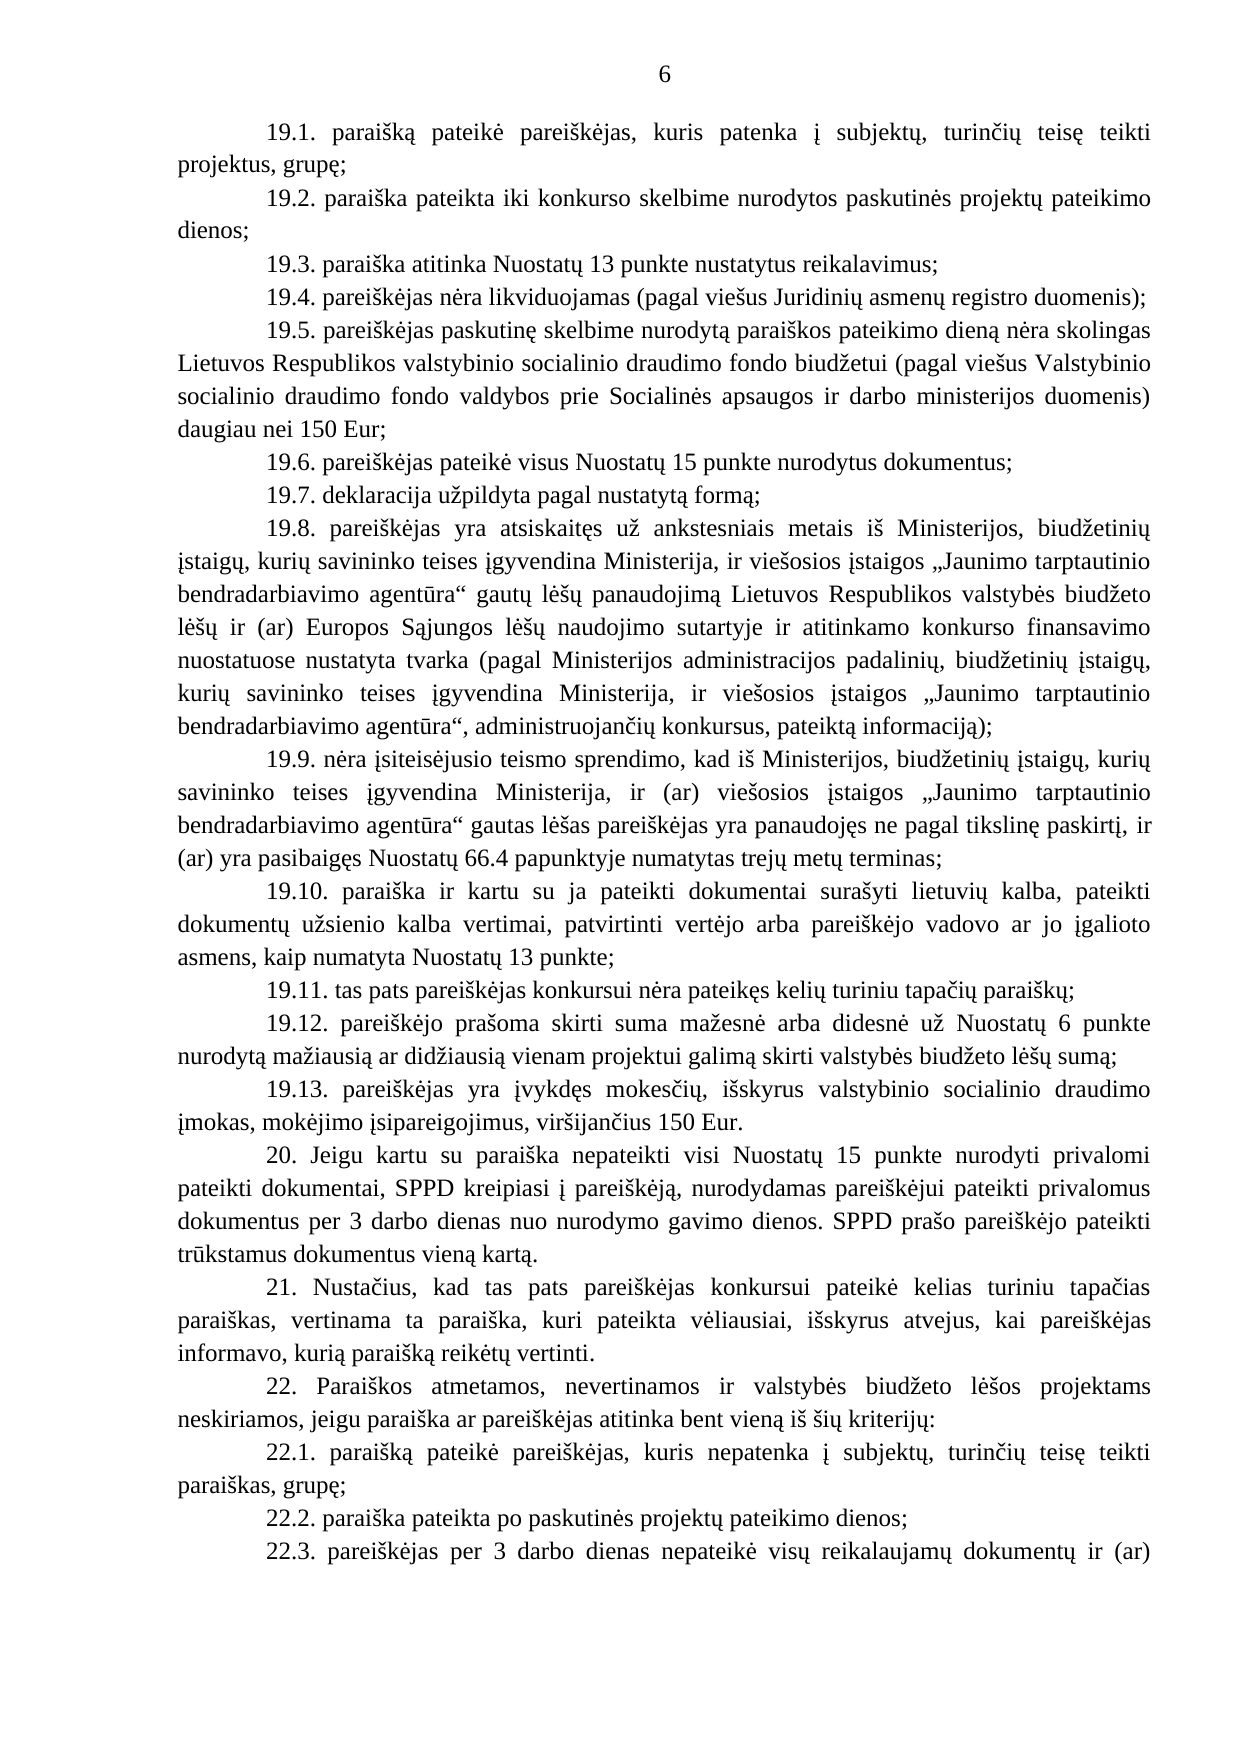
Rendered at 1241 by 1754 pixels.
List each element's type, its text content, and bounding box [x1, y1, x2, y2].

text 22.3. pareiškėjas per 3 darbo dienas nepateikė visų reikalaujamų dokumentų ir (ar) [177, 1536, 1152, 1565]
text 22.1. paraišką pateikė pareiškėjas, kuris nepatenka į subjektų, turinčių teisę teikti paraiškas, grupę; [177, 1437, 1152, 1499]
text 19.6. pareiškėjas pateikė visus Nuostatų 15 punkte nurodytus dokumentus; [177, 447, 1152, 476]
text 19.8. pareiškėjas yra atsiskaitęs už ankstesniais metais iš Ministerijos, biudžetinių įstaigų, kurių savininko teises įgyvendina Ministerija, ir viešosios įstaigos „Jaunimo tarptautinio bendradarbiavimo agentūra“ gautų lėšų panaudojimą Lietuvos Respublikos valstybės biudžeto lėšų ir (ar) Europos Sąjungos lėšų naudojimo sutartyje ir atitinkamo konkurso finansavimo nuostatuose nustatyta tvarka (pagal Ministerijos administracijos padalinių, biudžetinių įstaigų, kurių savininko teises įgyvendina Ministerija, ir viešosios įstaigos „Jaunimo tarptautinio bendradarbiavimo agentūra“, administruojančių konkursus, pateiktą informaciją); [177, 513, 1152, 740]
text 22. Paraiškos atmetamos, nevertinamos ir valstybės biudžeto lėšos projektams neskiriamos, jeigu paraiška ar pareiškėjas atitinka bent vieną iš šių kriterijų: [177, 1371, 1152, 1433]
text 22.2. paraiška pateikta po paskutinės projektų pateikimo dienos; [177, 1503, 1152, 1532]
text 19.9. nėra įsiteisėjusio teismo sprendimo, kad iš Ministerijos, biudžetinių įstaigų, kurių savininko teises įgyvendina Ministerija, ir (ar) viešosios įstaigos „Jaunimo tarptautinio bendradarbiavimo agentūra“ gautas lėšas pareiškėjas yra panaudojęs ne pagal tikslinę paskirtį, ir (ar) yra pasibaigęs Nuostatų 66.4 papunktyje numatytas trejų metų terminas; [177, 744, 1152, 872]
text 19.2. paraiška pateikta iki konkurso skelbime nurodytos paskutinės projektų pateikimo dienos; [177, 183, 1152, 244]
text 20. Jeigu kartu su paraiška nepateikti visi Nuostatų 15 punkte nurodyti privalomi pateikti dokumentai, SPPD kreipiasi į pareiškėją, nurodydamas pareiškėjui pateikti privalomus dokumentus per 3 darbo dienas nuo nurodymo gavimo dienos. SPPD prašo pareiškėjo pateikti trūkstamus dokumentus vieną kartą. [177, 1140, 1152, 1268]
text 19.4. pareiškėjas nėra likviduojamas (pagal viešus Juridinių asmenų registro duomenis); [177, 282, 1152, 310]
text 19.10. paraiška ir kartu su ja pateikti dokumentai surašyti lietuvių kalba, pateikti dokumentų užsienio kalba vertimai, patvirtinti vertėjo arba pareiškėjo vadovo ar jo įgalioto asmens, kaip numatyta Nuostatų 13 punkte; [177, 876, 1152, 971]
text 19.12. pareiškėjo prašoma skirti suma mažesnė arba didesnė už Nuostatų 6 punkte nurodytą mažiausią ar didžiausią vienam projektui galimą skirti valstybės biudžeto lėšų sumą; [177, 1008, 1152, 1070]
text 19.3. paraiška atitinka Nuostatų 13 punkte nustatytus reikalavimus; [177, 249, 1152, 277]
text 21. Nustačius, kad tas pats pareiškėjas konkursui pateikė kelias turiniu tapačias paraiškas, vertinama ta paraiška, kuri pateikta vėliausiai, išskyrus atvejus, kai pareiškėjas informavo, kurią paraišką reikėtų vertinti. [177, 1272, 1152, 1367]
text 19.13. pareiškėjas yra įvykdęs mokesčių, išskyrus valstybinio socialinio draudimo įmokas, mokėjimo įsipareigojimus, viršijančius 150 Eur. [177, 1074, 1152, 1136]
text 19.1. paraišką pateikė pareiškėjas, kuris patenka į subjektų, turinčių teisę teikti projektus, grupę; [177, 117, 1152, 178]
text 19.5. pareiškėjas paskutinę skelbime nurodytą paraiškos pateikimo dieną nėra skolingas Lietuvos Respublikos valstybinio socialinio draudimo fondo biudžetui (pagal viešus Valstybinio socialinio draudimo fondo valdybos prie Socialinės apsaugos ir darbo ministerijos duomenis) daugiau nei 150 Eur; [177, 315, 1152, 442]
text 19.7. deklaracija užpildyta pagal nustatytą formą; [177, 480, 1152, 508]
text 19.11. tas pats pareiškėjas konkursui nėra pateikęs kelių turiniu tapačių paraiškų; [177, 975, 1152, 1004]
